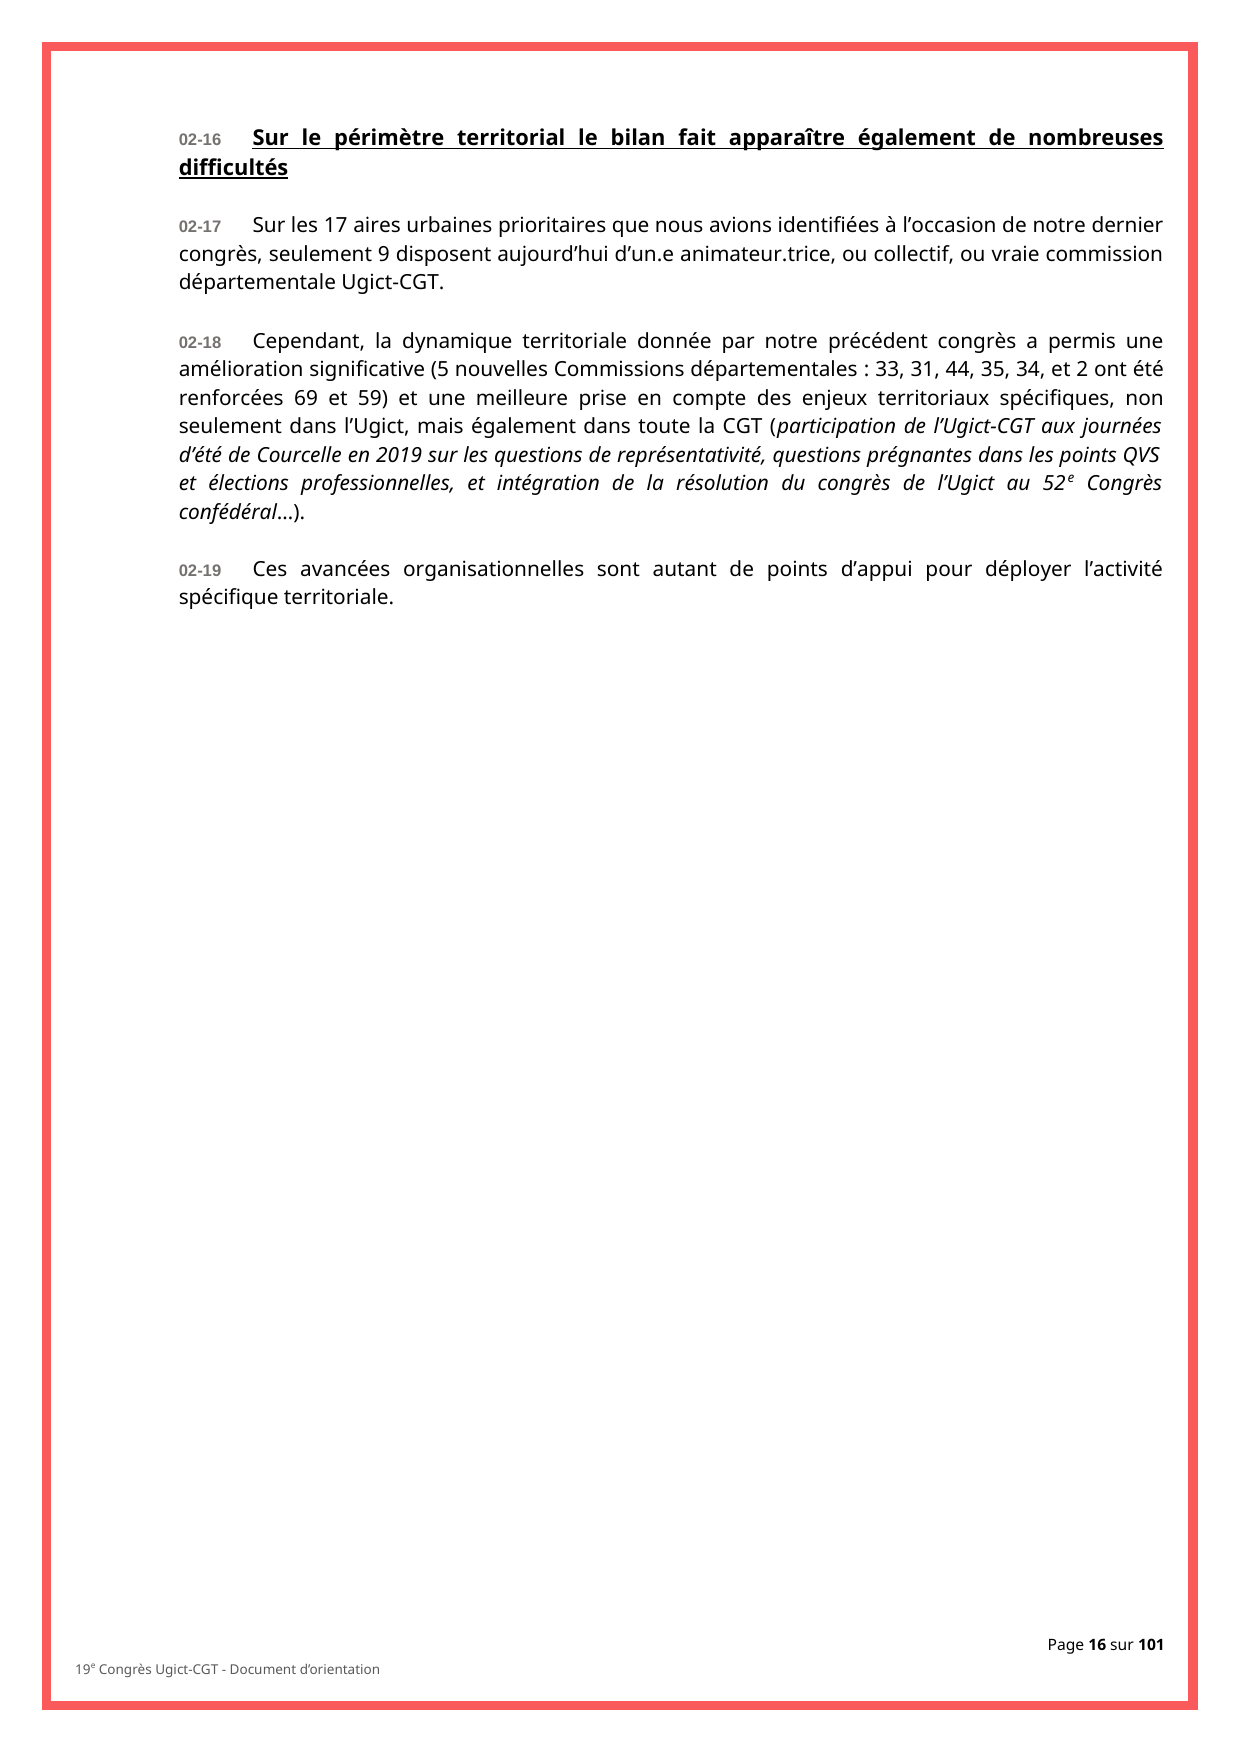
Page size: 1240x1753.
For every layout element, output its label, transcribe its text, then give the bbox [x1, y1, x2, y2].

list Sur le périmètre territorial le bilan fait apparaître également de nombreuses difficultés [178, 122, 1164, 182]
list Sur les 17 aires urbaines prioritaires que nous avions identifiées à l’occasion de notre dernier congrès, seulement 9 disposent aujourd’hui d’un.e animateur.trice, ou collectif, ou vraie commission départementale Ugict-CGT. [178, 210, 1164, 296]
list Cependant, la dynamique territoriale donnée par notre précédent congrès a permis une amélioration significative (5 nouvelles Commissions départementales : 33, 31, 44, 35, 34, et 2 ont été renforcées 69 et 59) et une meilleure prise en compte des enjeux territoriaux spécifiques, non seulement dans l’Ugict, mais également dans toute la CGT (participation de l’Ugict-CGT aux journées d’été de Courcelle en 2019 sur les questions de représentativité, questions prégnantes dans les points QVS et élections professionnelles, et intégration de la résolution du congrès de l’Ugict au 52e Congrès confédéral…). [178, 326, 1164, 525]
list Ces avancées organisationnelles sont autant de points d’appui pour déployer l’activité spécifique territoriale. [178, 554, 1164, 611]
